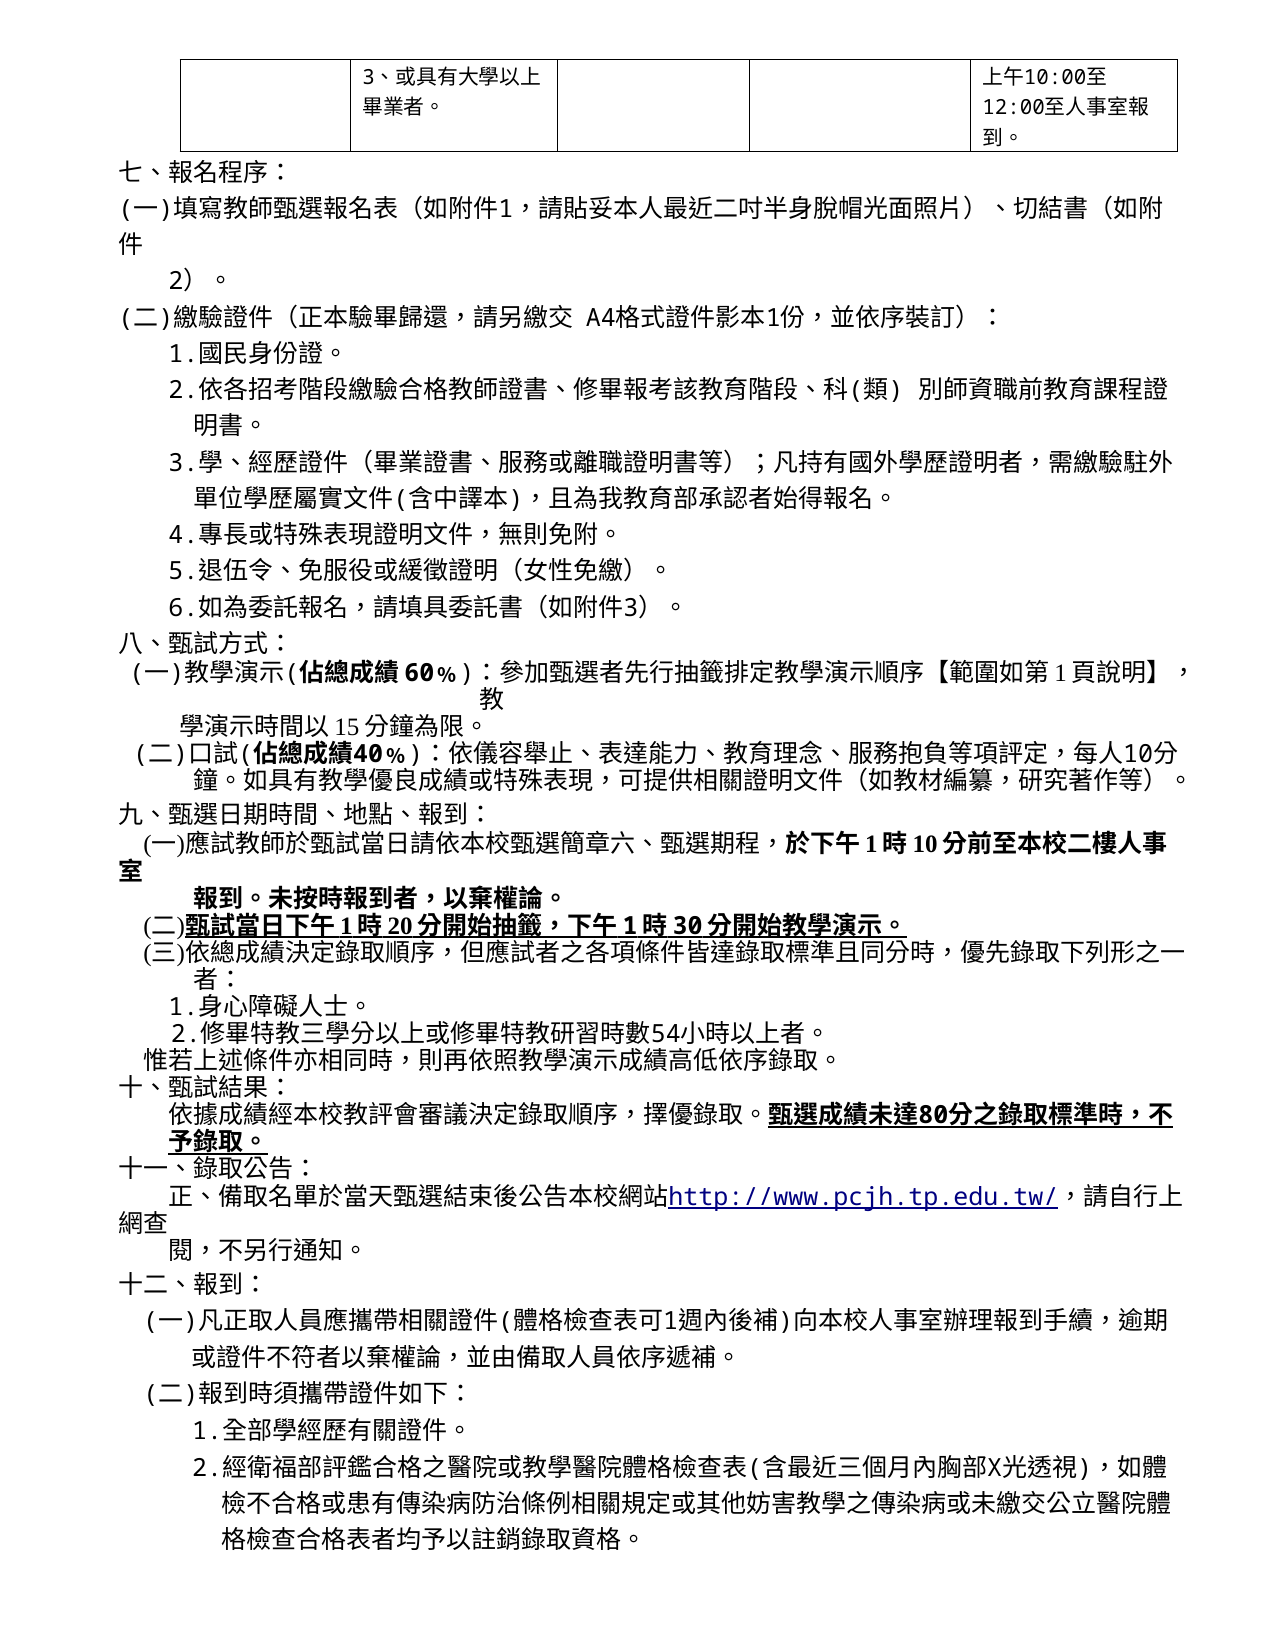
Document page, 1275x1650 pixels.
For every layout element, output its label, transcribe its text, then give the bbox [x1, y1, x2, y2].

text 正、備取名單於當天甄選結束後公告本校網站http://www.pcjh.tp.edu.tw/，請自行上網查 [118, 1183, 1186, 1237]
text 3.學、經歷證件（畢業證書、服務或離職證明書等）；凡持有國外學歷證明者，需繳驗駐外單位學歷屬實文件(含中譯本)，且為我教育部承認者始得報名。 [168, 442, 1186, 514]
text 八、甄試方式： [118, 623, 1186, 659]
text (一)教學演示(佔總成績60﹪)：參加甄選者先行抽籤排定教學演示順序【範圍如第1頁說明】，教 [129, 659, 1186, 714]
text 1.全部學經歷有關證件。 [192, 1409, 1186, 1447]
text 十、甄試結果： [118, 1075, 1186, 1102]
text 惟若上述條件亦相同時，則再依照教學演示成績高低依序錄取。 [118, 1048, 1186, 1075]
table_cell [558, 60, 749, 151]
text 者： [118, 967, 1186, 994]
text (二)甄試當日下午1時20分開始抽籤，下午1時30分開始教學演示。 [118, 912, 1186, 939]
text 九、甄選日期時間、地點、報到： [118, 795, 1186, 831]
text (一)應試教師於甄試當日請依本校甄選簡章六、甄選期程，於下午1時10分前至本校二樓人事室 [118, 831, 1186, 885]
text (二)報到時須攜帶證件如下： [143, 1373, 1186, 1409]
text (一)填寫教師甄選報名表（如附件1，請貼妥本人最近二吋半身脫帽光面照片）、切結書（如附件 [118, 188, 1186, 261]
text (一)凡正取人員應攜帶相關證件(體格檢查表可1週內後補)向本校人事室辦理報到手續，逾期或證件不符者以棄權論，並由備取人員依序遞補。 [143, 1301, 1186, 1373]
text 2.修畢特教三學分以上或修畢特教研習時數54小時以上者。 [156, 1021, 1186, 1048]
text 1.身心障礙人士。 [118, 994, 1186, 1021]
text 予錄取。 [118, 1129, 1186, 1156]
text 依據成績經本校教評會審議決定錄取順序，擇優錄取。甄選成績未達80分之錄取標準時，不 [118, 1102, 1186, 1129]
text 6.如為委託報名，請填具委託書（如附件3）。 [118, 587, 1186, 623]
table_cell 3、或具有大學以上畢業者。 [351, 60, 557, 151]
text 1.國民身份證。 [118, 333, 1186, 369]
text 學演示時間以15分鐘為限。 [179, 714, 1186, 741]
text 報到。未按時報到者，以棄權論。 [118, 885, 1186, 912]
text (三)依總成績決定錄取順序，但應試者之各項條件皆達錄取標準且同分時，優先錄取下列形之一 [118, 939, 1186, 967]
text (二)繳驗證件（正本驗畢歸還，請另繳交 A4格式證件影本1份，並依序裝訂）： [118, 297, 1186, 333]
text 七、報名程序： [118, 152, 1186, 188]
text 5.退伍令、免服役或緩徵證明（女性免繳）。 [118, 551, 1186, 587]
text 2.經衛福部評鑑合格之醫院或教學醫院體格檢查表(含最近三個月內胸部X光透視)，如體檢不合格或患有傳染病防治條例相關規定或其他妨害教學之傳染病或未繳交公立醫院體格檢查合格表者均予以註銷錄取資格。 [192, 1447, 1186, 1556]
text 4.專長或特殊表現證明文件，無則免附。 [168, 514, 1186, 551]
table_cell 上午10:00至12:00至人事室報到。 [971, 60, 1177, 151]
table_cell [181, 60, 350, 151]
text (二)口試(佔總成績40﹪)：依儀容舉止、表達能力、教育理念、服務抱負等項評定，每人10分鐘。如具有教學優良成績或特殊表現，可提供相關證明文件（如教材編纂，研究著作等）。 [133, 741, 1186, 795]
text 2.依各招考階段繳驗合格教師證書、修畢報考該教育階段、科(類) 別師資職前教育課程證明書。 [168, 369, 1186, 442]
text 2）。 [118, 261, 1186, 297]
text 閱，不另行通知。 [118, 1237, 1186, 1264]
text 十二、報到： [118, 1264, 1186, 1301]
text 十一、錄取公告： [118, 1156, 1186, 1183]
table_cell [750, 60, 970, 151]
